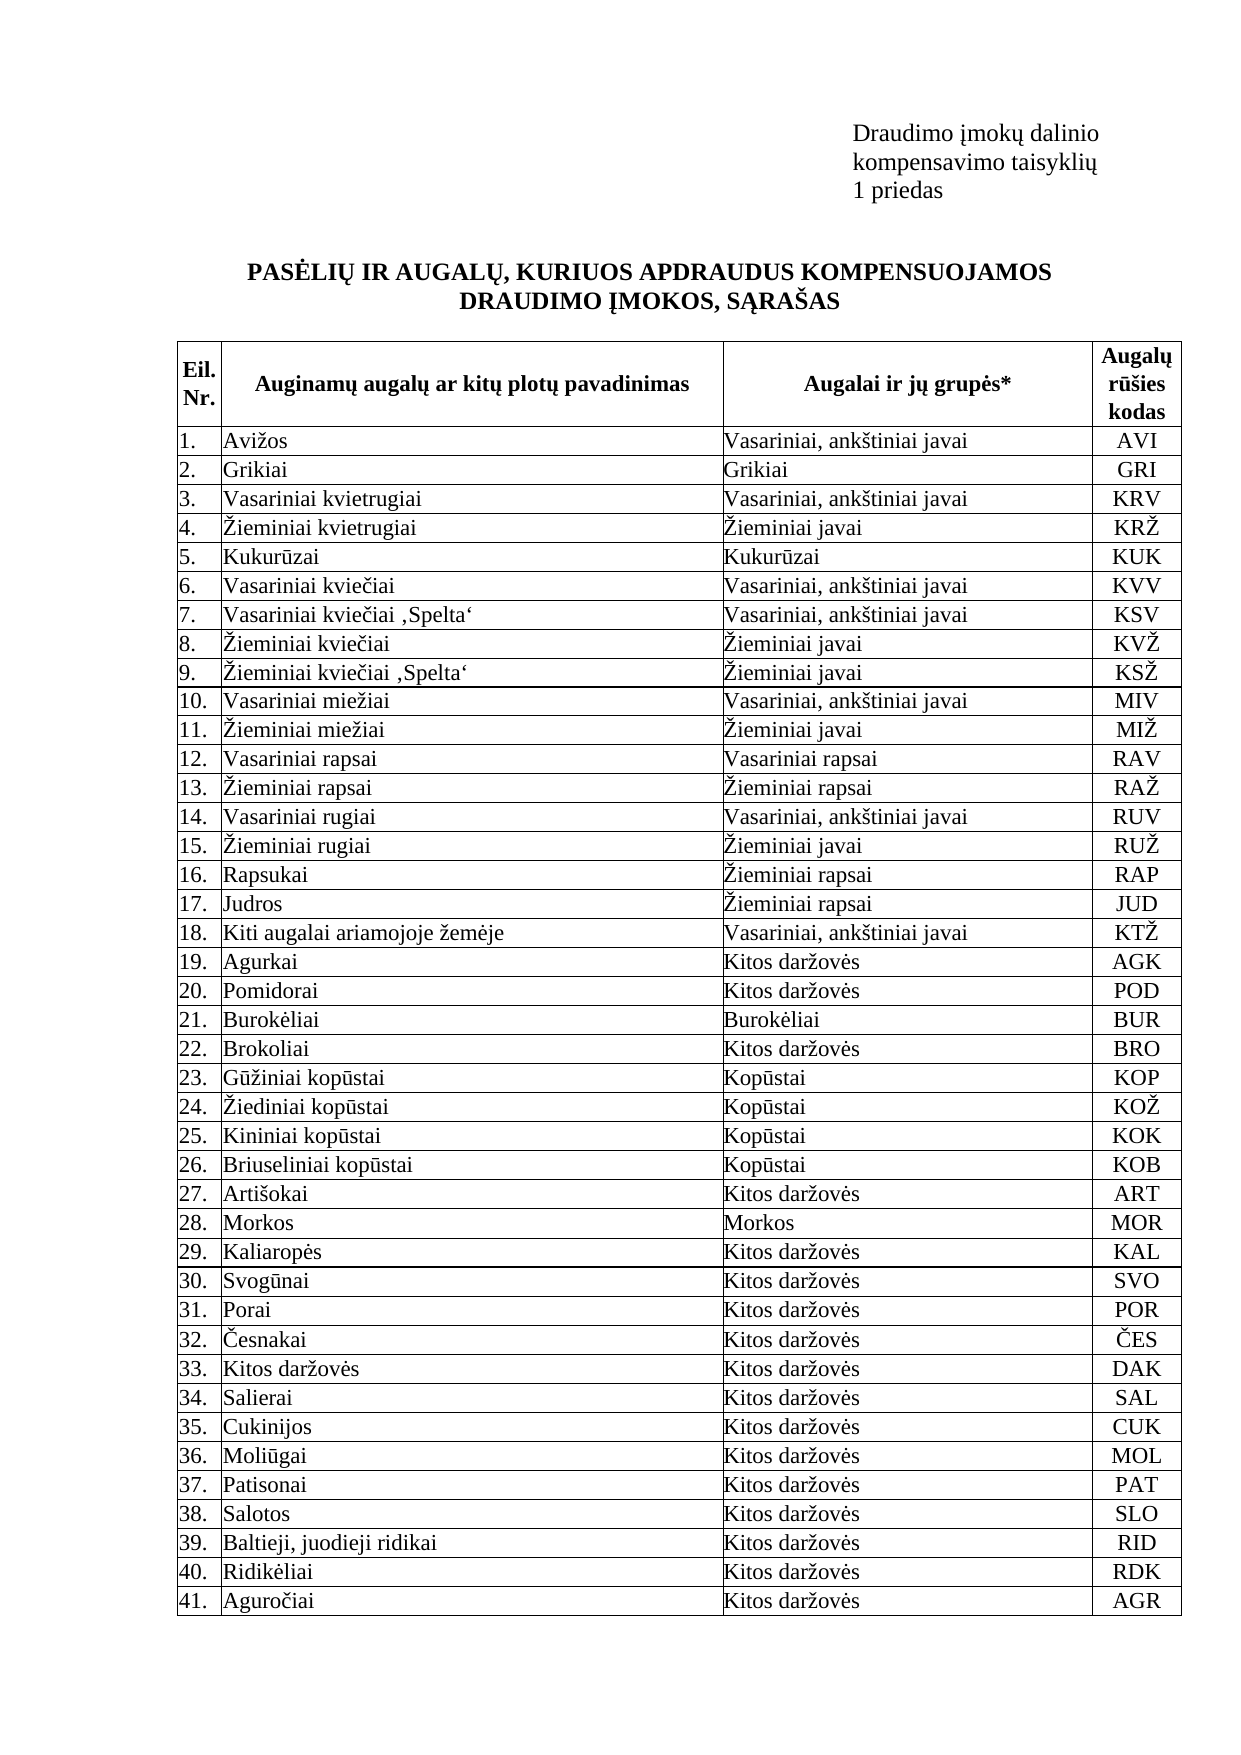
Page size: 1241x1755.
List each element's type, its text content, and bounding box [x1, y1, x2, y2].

table_cell Pomidorai [222, 977, 723, 1005]
table_cell Kininiai kopūstai [222, 1122, 723, 1150]
table_cell Žieminiai rapsai [222, 774, 723, 802]
table_cell Kukurūzai [724, 543, 1092, 571]
table_cell KSV [1093, 601, 1181, 628]
table_cell Vasariniai, ankštiniai javai [724, 485, 1092, 513]
table_cell 11. [178, 716, 221, 744]
table_cell ČES [1093, 1326, 1181, 1354]
table_cell Kitos daržovės [724, 1587, 1092, 1615]
table_cell Vasariniai rapsai [724, 745, 1092, 773]
table_cell 41. [178, 1587, 221, 1615]
table_cell KOB [1093, 1151, 1181, 1179]
table_header Augalų rūšies kodas [1093, 342, 1181, 426]
table_cell 34. [178, 1384, 221, 1412]
table_cell 37. [178, 1471, 221, 1499]
table_cell RAV [1093, 745, 1181, 773]
table_cell Porai [222, 1297, 723, 1324]
table_cell MOR [1093, 1209, 1181, 1237]
table_cell 10. [178, 688, 221, 715]
table_cell Baltieji, juodieji ridikai [222, 1529, 723, 1557]
table_cell Kitos daržovės [724, 1500, 1092, 1528]
table_cell BRO [1093, 1035, 1181, 1063]
table_cell AVI [1093, 427, 1181, 455]
table_cell Česnakai [222, 1326, 723, 1354]
table_cell RAŽ [1093, 774, 1181, 802]
table_cell SAL [1093, 1384, 1181, 1412]
table_cell 7. [178, 601, 221, 628]
table_cell Avižos [222, 427, 723, 455]
table_cell 39. [178, 1529, 221, 1557]
table_cell Judros [222, 890, 723, 918]
table_cell 35. [178, 1413, 221, 1441]
table_cell Ridikėliai [222, 1558, 723, 1586]
table_cell 1. [178, 427, 221, 455]
table_cell Vasariniai, ankštiniai javai [724, 688, 1092, 715]
table_cell Kitos daržovės [724, 1529, 1092, 1557]
table_cell Grikiai [222, 456, 723, 484]
table_cell Gūžiniai kopūstai [222, 1064, 723, 1092]
table_cell Kitos daržovės [724, 948, 1092, 976]
table_cell KVV [1093, 572, 1181, 599]
table_cell 36. [178, 1442, 221, 1470]
table_cell KOP [1093, 1064, 1181, 1092]
table_cell Žiediniai kopūstai [222, 1093, 723, 1121]
table_cell Kitos daržovės [724, 1442, 1092, 1470]
table_cell CUK [1093, 1413, 1181, 1441]
table_cell Kitos daržovės [724, 1268, 1092, 1296]
table_cell Agurkai [222, 948, 723, 976]
table_cell Kitos daržovės [724, 1413, 1092, 1441]
table_cell 21. [178, 1006, 221, 1034]
table_cell Briuseliniai kopūstai [222, 1151, 723, 1179]
table_cell 40. [178, 1558, 221, 1586]
table_cell Brokoliai [222, 1035, 723, 1063]
table_cell POR [1093, 1297, 1181, 1324]
table_cell RDK [1093, 1558, 1181, 1586]
table_cell 27. [178, 1180, 221, 1208]
table_cell Kitos daržovės [724, 1297, 1092, 1324]
table_cell Kitos daržovės [724, 1558, 1092, 1586]
table_cell Vasariniai, ankštiniai javai [724, 803, 1092, 831]
table_header Auginamų augalų ar kitų plotų pavadinimas [222, 342, 723, 426]
table_cell KVŽ [1093, 630, 1181, 657]
table_cell 15. [178, 832, 221, 860]
table_cell Kopūstai [724, 1151, 1092, 1179]
table_cell Moliūgai [222, 1442, 723, 1470]
table_cell 6. [178, 572, 221, 599]
table_cell Kaliaropės [222, 1239, 723, 1266]
table_cell 28. [178, 1209, 221, 1237]
table_cell Žieminiai kviečiai [222, 630, 723, 657]
table_cell Vasariniai kviečiai ‚Spelta‘ [222, 601, 723, 628]
table_cell RID [1093, 1529, 1181, 1557]
table_cell RUV [1093, 803, 1181, 831]
table_cell Salierai [222, 1384, 723, 1412]
table_cell Morkos [222, 1209, 723, 1237]
table_cell 8. [178, 630, 221, 657]
table_cell 19. [178, 948, 221, 976]
table_cell MIV [1093, 688, 1181, 715]
table_cell Salotos [222, 1500, 723, 1528]
table_cell Aguročiai [222, 1587, 723, 1615]
table_cell 17. [178, 890, 221, 918]
text PASĖLIŲ IR AUGALŲ, KURIUOS APDRAUDUS KOMPENSUOJAMOS DRAUDIMO ĮMOKOS, SĄRAŠAS [177, 257, 1122, 315]
table_cell 26. [178, 1151, 221, 1179]
table_cell Vasariniai, ankštiniai javai [724, 919, 1092, 947]
table_cell 9. [178, 659, 221, 686]
table_cell 2. [178, 456, 221, 484]
table_cell DAK [1093, 1355, 1181, 1383]
table_cell 38. [178, 1500, 221, 1528]
table_cell PAT [1093, 1471, 1181, 1499]
table_cell SLO [1093, 1500, 1181, 1528]
text Draudimo įmokų dalinio [852, 118, 1147, 147]
table_cell Kitos daržovės [724, 1384, 1092, 1412]
table_cell SVO [1093, 1268, 1181, 1296]
table_cell 3. [178, 485, 221, 513]
table_cell KTŽ [1093, 919, 1181, 947]
table_cell Žieminiai javai [724, 716, 1092, 744]
table_cell Vasariniai kviečiai [222, 572, 723, 599]
table_cell 31. [178, 1297, 221, 1324]
table_cell 16. [178, 861, 221, 889]
table_cell Kitos daržovės [724, 1180, 1092, 1208]
table_cell Kitos daržovės [724, 977, 1092, 1005]
table_cell 32. [178, 1326, 221, 1354]
table_cell POD [1093, 977, 1181, 1005]
table_cell 24. [178, 1093, 221, 1121]
table_cell Žieminiai rugiai [222, 832, 723, 860]
table_cell KSŽ [1093, 659, 1181, 686]
table_cell 20. [178, 977, 221, 1005]
table_cell Vasariniai miežiai [222, 688, 723, 715]
table_cell Kukurūzai [222, 543, 723, 571]
table_cell Grikiai [724, 456, 1092, 484]
table_cell 29. [178, 1239, 221, 1266]
table_cell Žieminiai javai [724, 659, 1092, 686]
table_cell KRV [1093, 485, 1181, 513]
table_cell Žieminiai kviečiai ‚Spelta‘ [222, 659, 723, 686]
table_cell Vasariniai rapsai [222, 745, 723, 773]
table_cell 30. [178, 1268, 221, 1296]
table_cell 18. [178, 919, 221, 947]
table_header Augalai ir jų grupės* [724, 342, 1092, 426]
table_cell 33. [178, 1355, 221, 1383]
table_cell Žieminiai rapsai [724, 890, 1092, 918]
table_cell Žieminiai miežiai [222, 716, 723, 744]
table_cell Vasariniai kvietrugiai [222, 485, 723, 513]
table_cell Kopūstai [724, 1064, 1092, 1092]
table_cell 12. [178, 745, 221, 773]
table_cell Žieminiai rapsai [724, 774, 1092, 802]
table_cell Cukinijos [222, 1413, 723, 1441]
table_cell AGK [1093, 948, 1181, 976]
table_cell 5. [178, 543, 221, 571]
table_cell 4. [178, 514, 221, 542]
table_cell 23. [178, 1064, 221, 1092]
table_cell 13. [178, 774, 221, 802]
table_cell 25. [178, 1122, 221, 1150]
table_cell Burokėliai [222, 1006, 723, 1034]
table_cell Kopūstai [724, 1093, 1092, 1121]
table_cell ART [1093, 1180, 1181, 1208]
table_cell RUŽ [1093, 832, 1181, 860]
table_cell 14. [178, 803, 221, 831]
table_cell Kiti augalai ariamojoje žemėje [222, 919, 723, 947]
table_cell Kitos daržovės [724, 1035, 1092, 1063]
table_cell KUK [1093, 543, 1181, 571]
table_cell AGR [1093, 1587, 1181, 1615]
table_cell Kitos daržovės [724, 1471, 1092, 1499]
table_cell Morkos [724, 1209, 1092, 1237]
table_cell KOŽ [1093, 1093, 1181, 1121]
table_cell Vasariniai rugiai [222, 803, 723, 831]
table_cell KOK [1093, 1122, 1181, 1150]
table_cell Žieminiai javai [724, 832, 1092, 860]
table_cell KAL [1093, 1239, 1181, 1266]
table_cell Artišokai [222, 1180, 723, 1208]
table_cell MOL [1093, 1442, 1181, 1470]
text 1 priedas [852, 176, 1122, 204]
table_header Eil. Nr. [178, 342, 221, 426]
table_cell Žieminiai javai [724, 514, 1092, 542]
table_cell JUD [1093, 890, 1181, 918]
table_cell Žieminiai rapsai [724, 861, 1092, 889]
table_cell Žieminiai kvietrugiai [222, 514, 723, 542]
text kompensavimo taisyklių [852, 147, 1147, 176]
table_cell GRI [1093, 456, 1181, 484]
table_cell Svogūnai [222, 1268, 723, 1296]
table_cell BUR [1093, 1006, 1181, 1034]
table_cell Vasariniai, ankštiniai javai [724, 427, 1092, 455]
table_cell Patisonai [222, 1471, 723, 1499]
table_cell Vasariniai, ankštiniai javai [724, 601, 1092, 628]
table_cell Rapsukai [222, 861, 723, 889]
table_cell Kopūstai [724, 1122, 1092, 1150]
table_cell Kitos daržovės [724, 1239, 1092, 1266]
table_cell RAP [1093, 861, 1181, 889]
table_cell KRŽ [1093, 514, 1181, 542]
table_cell Burokėliai [724, 1006, 1092, 1034]
table_cell Kitos daržovės [724, 1326, 1092, 1354]
table_cell Žieminiai javai [724, 630, 1092, 657]
table_cell Kitos daržovės [222, 1355, 723, 1383]
table_cell Vasariniai, ankštiniai javai [724, 572, 1092, 599]
table_cell MIŽ [1093, 716, 1181, 744]
table_cell Kitos daržovės [724, 1355, 1092, 1383]
table_cell 22. [178, 1035, 221, 1063]
